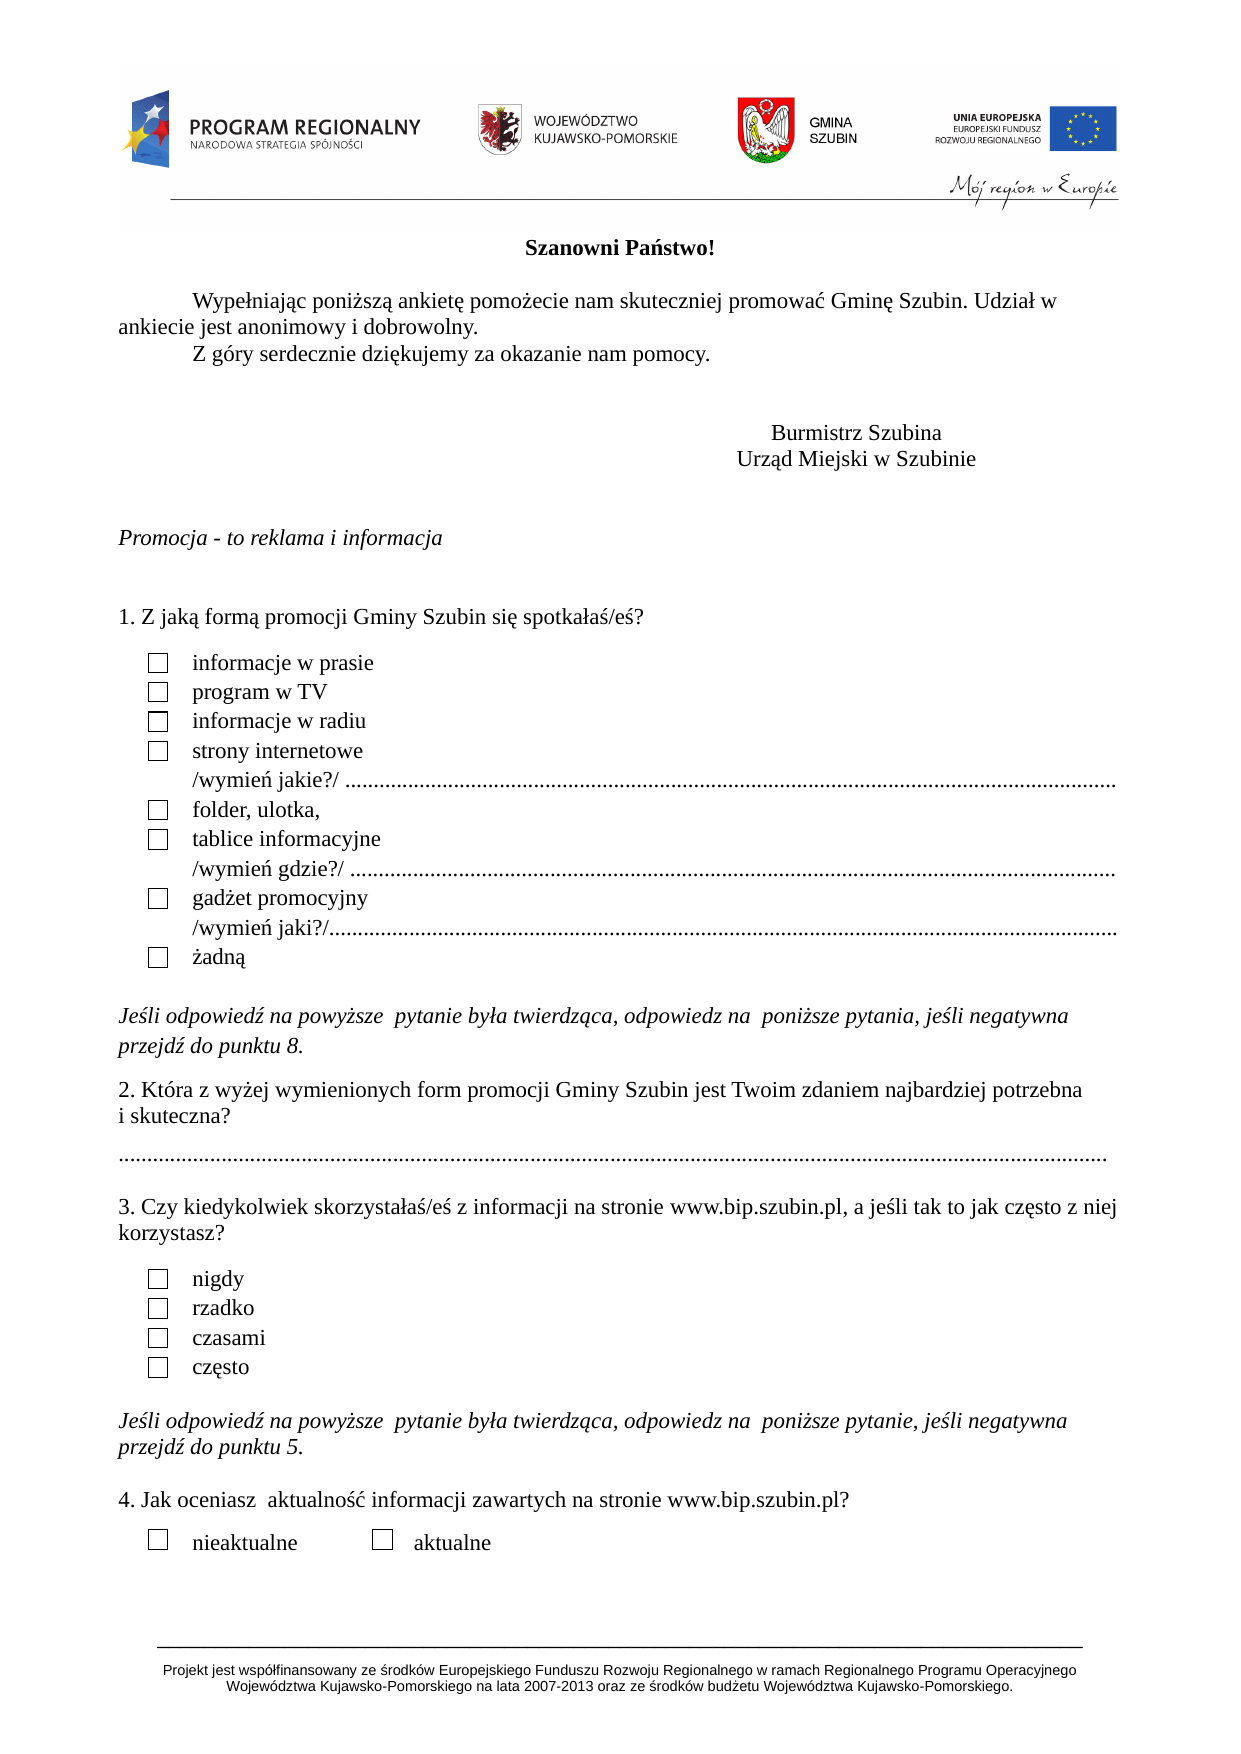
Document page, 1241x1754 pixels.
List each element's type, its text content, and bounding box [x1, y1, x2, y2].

text informacje w prasie [118, 646, 1122, 676]
text 2. Która z wyżej wymienionych form promocji Gminy Szubin jest Twoim zdaniem najbardziej potrzebna i skuteczna? [118, 1076, 1122, 1129]
text rzadko [118, 1292, 1122, 1322]
text 3. Czy kiedykolwiek skorzystałaś/eś z informacji na stronie www.bip.szubin.pl, a jeśli tak to jak często z niej korzystasz? [118, 1193, 1122, 1246]
text /wymień gdzie?/ ...................................................................................................................................... [118, 853, 1122, 882]
text 1. Z jaką formą promocji Gminy Szubin się spotkałaś/eś? [118, 603, 1122, 630]
text czasami [118, 1322, 1122, 1351]
text 4. Jak oceniasz aktualność informacji zawartych na stronie www.bip.szubin.pl? [118, 1486, 1122, 1512]
text /wymień jaki?/.......................................................................................................................................... [118, 912, 1122, 941]
text Burmistrz Szubina [591, 419, 1122, 445]
text program w TV [118, 676, 1122, 705]
text Urząd Miejski w Szubinie [591, 445, 1122, 472]
text żadną [118, 941, 1122, 971]
text ............................................................................................................................................................................. [118, 1140, 1122, 1167]
text folder, ulotka, [118, 794, 1122, 823]
text Wypełniając poniższą ankietę pomożecie nam skuteczniej promować Gminę Szubin. Udział w ankiecie jest anonimowy i dobrowolny. [118, 287, 1122, 340]
text Szanowni Państwo! [118, 235, 1122, 261]
text Z góry serdecznie dziękujemy za okazanie nam pomocy. [118, 340, 1122, 366]
text nieaktualne aktualne [118, 1529, 1122, 1555]
text często [118, 1351, 1122, 1381]
text gadżet promocyjny [118, 882, 1122, 912]
text Jeśli odpowiedź na powyższe pytanie była twierdząca, odpowiedz na poniższe pytanie, jeśli negatywna przejdź do punktu 5. [118, 1407, 1122, 1459]
text nigdy [118, 1263, 1122, 1292]
text tablice informacyjne [118, 823, 1122, 853]
text strony internetowe [118, 735, 1122, 764]
text Promocja - to reklama i informacja [118, 524, 1122, 551]
picture [118, 59, 1123, 235]
text Jeśli odpowiedź na powyższe pytanie była twierdząca, odpowiedz na poniższe pytania, jeśli negatywna przejdź do punktu 8. [118, 1000, 1122, 1059]
text informacje w radiu [118, 705, 1122, 735]
text /wymień jakie?/ ....................................................................................................................................... [118, 764, 1122, 794]
